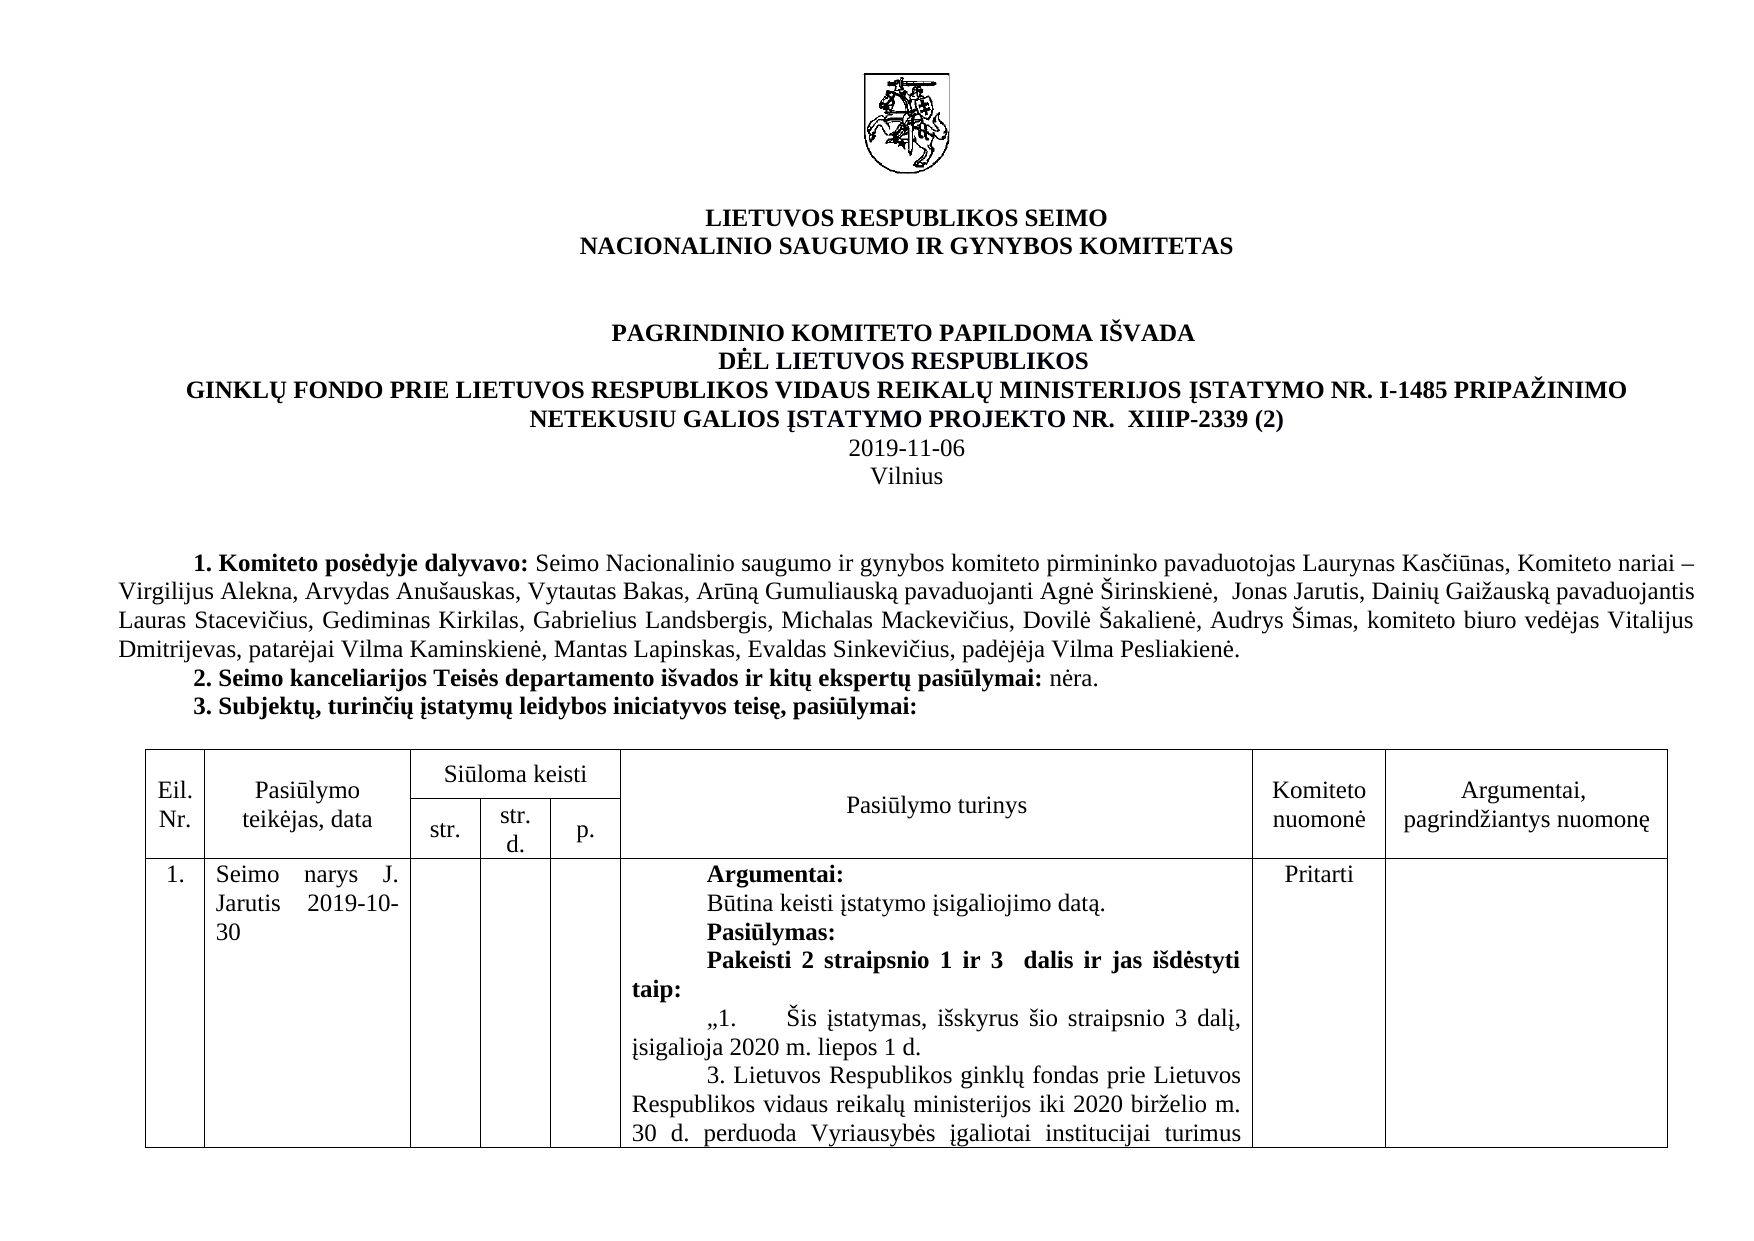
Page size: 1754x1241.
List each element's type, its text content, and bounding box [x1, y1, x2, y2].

text PAGRINDINIO KOMITETO PAPILDOMA IŠVADA [118, 318, 1695, 346]
text LIETUVOS RESPUBLIKOS SEIMO [118, 203, 1695, 231]
text 2. Seimo kanceliarijos Teisės departamento išvados ir kitų ekspertų pasiūlymai: nėra. [118, 663, 1695, 691]
table_cell Pritarti [1253, 859, 1385, 1147]
table_cell str. d. [481, 799, 550, 858]
table_header Pasiūlymo teikėjas, data [205, 750, 410, 858]
text 1. Komiteto posėdyje dalyvavo: Seimo Nacionalinio saugumo ir gynybos komiteto pirmininko pavaduotojas Laurynas Kasčiūnas, Komiteto nariai – Virgilijus Alekna, Arvydas Anušauskas, Vytautas Bakas, Arūną Gumuliauską pavaduojanti Agnė Širinskienė, Jonas Jarutis, Dainių Gaižauską pavaduojantis Lauras Stacevičius, Gediminas Kirkilas, Gabrielius Landsbergis, Michalas Mackevičius, Dovilė Šakalienė, Audrys Šimas, komiteto biuro vedėjas Vitalijus Dmitrijevas, patarėjai Vilma Kaminskienė, Mantas Lapinskas, Evaldas Sinkevičius, padėjėja Vilma Pesliakienė. [118, 548, 1695, 663]
text 2019-11-06 [118, 433, 1695, 461]
table_header Argumentai, pagrindžiantys nuomonę [1386, 750, 1667, 858]
table_cell [551, 859, 620, 1147]
table_cell 1. [146, 859, 204, 1147]
text 3. Subjektų, turinčių įstatymų leidybos iniciatyvos teisę, pasiūlymai: [118, 691, 1695, 720]
table_cell [1386, 859, 1667, 1147]
table_cell Argumentai: Būtina keisti įstatymo įsigaliojimo datą. Pasiūlymas: Pakeisti 2 straipsnio 1 ir 3 dalis ir jas išdėstyti taip: „1. Šis įstatymas, išskyrus šio straipsnio 3 dalį, įsigalioja 2020 m. liepos 1 d. 3. Lietuvos Respublikos ginklų fondas prie Lietuvos Respublikos vidaus reikalų ministerijos iki 2020 birželio m. 30 d. perduoda Vyriausybės įgaliotai institucijai turimus [621, 859, 1252, 1147]
table_cell [411, 859, 480, 1147]
table_header Pasiūlymo turinys [621, 750, 1252, 858]
table_header Eil. Nr. [146, 750, 204, 858]
table_header Komiteto nuomonė [1253, 750, 1385, 858]
table_cell [481, 859, 550, 1147]
table_cell Seimo narys J. Jarutis 2019-10-30 [205, 859, 410, 1147]
text DĖL LIETUVOS RESPUBLIKOS [118, 346, 1695, 375]
table_header Siūloma keisti [411, 750, 620, 798]
text GINKLŲ FONDO PRIE LIETUVOS RESPUBLIKOS VIDAUS REIKALŲ MINISTERIJOS ĮSTATYMO NR. I-1485 PRIPAŽINIMO NETEKUSIU GALIOS ĮSTATYMO PROJEKTO NR. XIIIP-2339 (2) [118, 375, 1695, 433]
text Nacionalinio saugumo ir gynybos komitetas [118, 231, 1695, 260]
text Vilnius [118, 461, 1695, 490]
table_cell str. [411, 799, 480, 858]
table_cell p. [551, 799, 620, 858]
